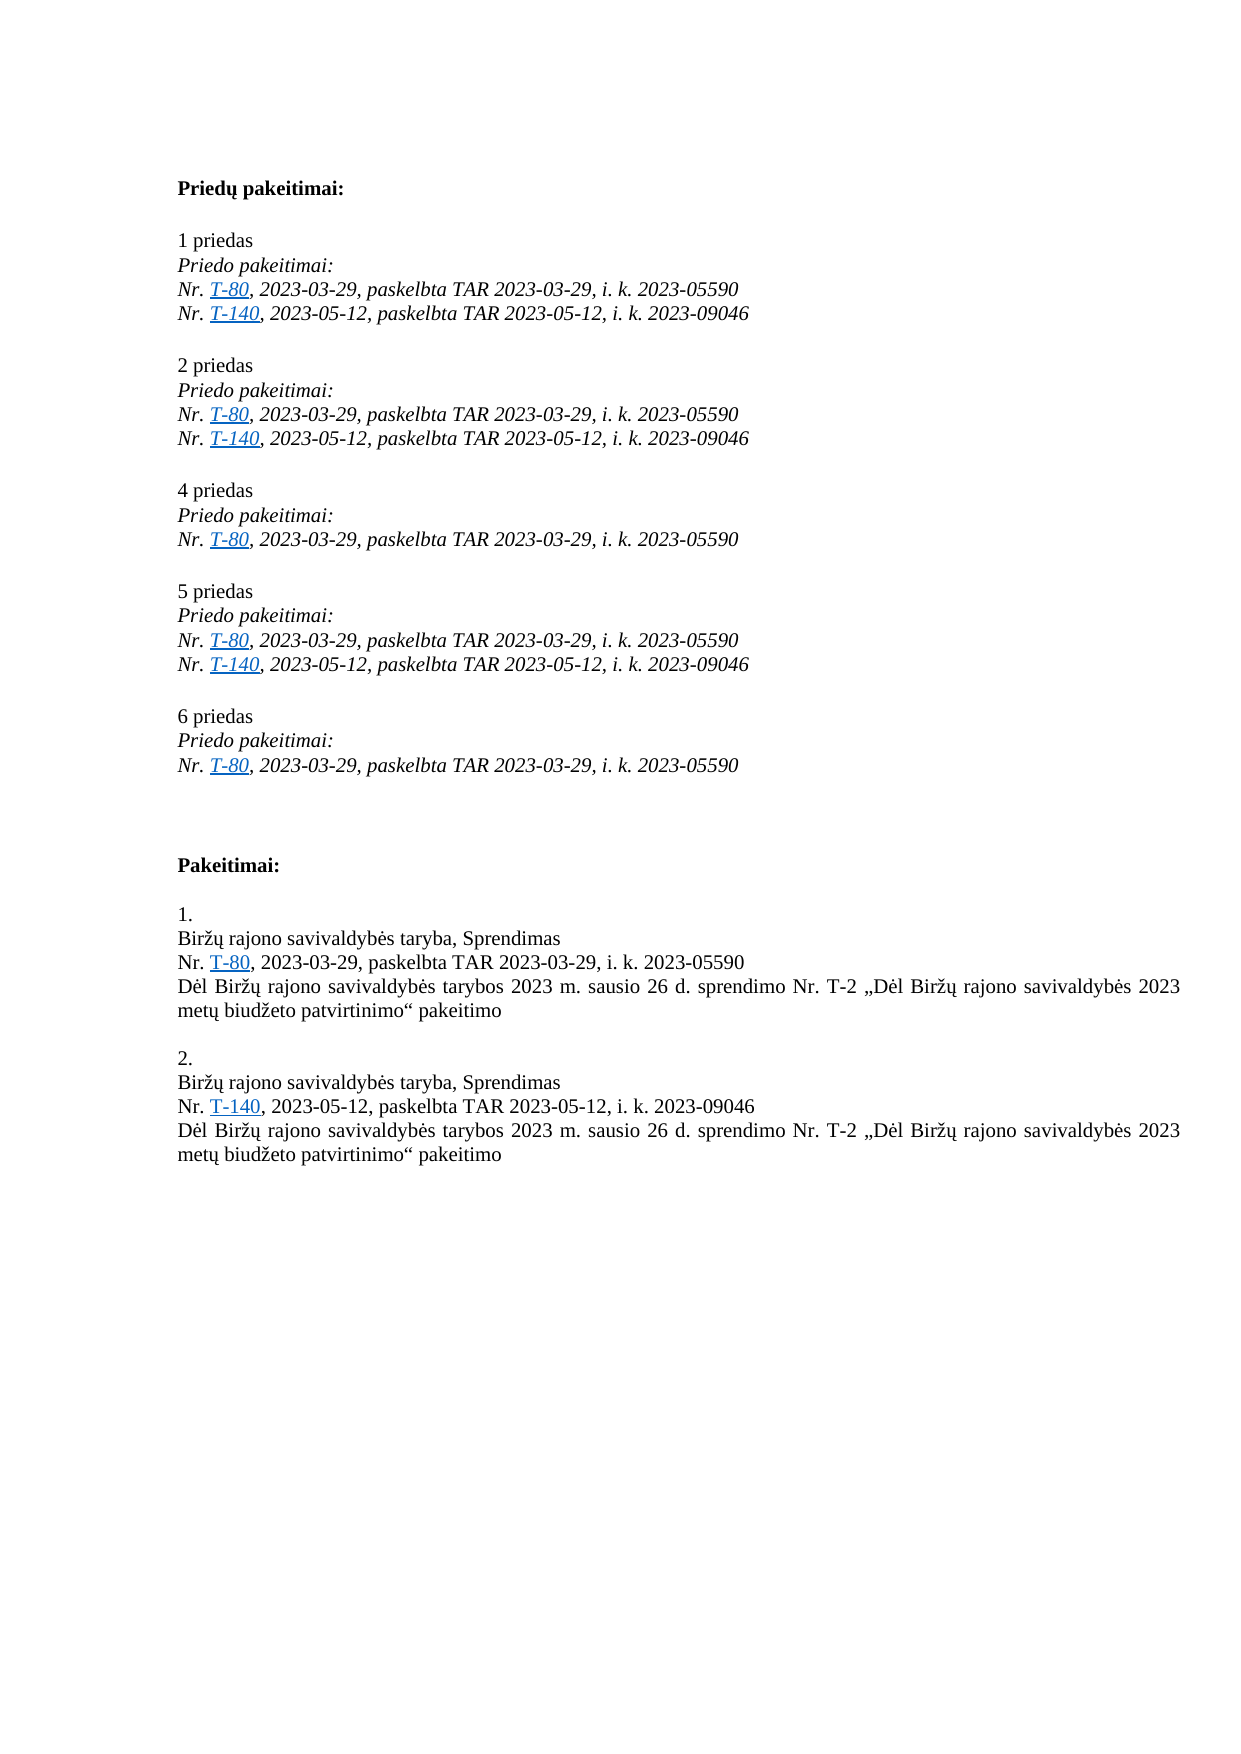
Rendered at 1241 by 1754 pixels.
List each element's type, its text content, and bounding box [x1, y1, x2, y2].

text 5 priedas [177, 579, 1181, 603]
text Nr. T-80, 2023-03-29, paskelbta TAR 2023-03-29, i. k. 2023-05590 [177, 527, 1181, 551]
text Biržų rajono savivaldybės taryba, Sprendimas [177, 1070, 1181, 1094]
text Priedo pakeitimai: [177, 728, 1181, 752]
text Priedo pakeitimai: [177, 502, 1181, 527]
text Priedo pakeitimai: [177, 377, 1181, 402]
text 2. [177, 1046, 1181, 1070]
text 1. [177, 902, 1181, 926]
text Nr. T-140, 2023-05-12, paskelbta TAR 2023-05-12, i. k. 2023-09046 [177, 652, 1181, 676]
text Priedo pakeitimai: [177, 252, 1181, 277]
text Dėl Biržų rajono savivaldybės tarybos 2023 m. sausio 26 d. sprendimo Nr. T-2 „Dėl Biržų rajono savivaldybės 2023 metų biudžeto patvirtinimo“ pakeitimo [177, 974, 1181, 1022]
text Biržų rajono savivaldybės taryba, Sprendimas [177, 926, 1181, 950]
text Nr. T-80, 2023-03-29, paskelbta TAR 2023-03-29, i. k. 2023-05590 [177, 402, 1181, 426]
text 1 priedas [177, 228, 1181, 252]
text Nr. T-140, 2023-05-12, paskelbta TAR 2023-05-12, i. k. 2023-09046 [177, 1094, 1181, 1118]
text Nr. T-80, 2023-03-29, paskelbta TAR 2023-03-29, i. k. 2023-05590 [177, 627, 1181, 652]
text 4 priedas [177, 478, 1181, 502]
text Nr. T-140, 2023-05-12, paskelbta TAR 2023-05-12, i. k. 2023-09046 [177, 426, 1181, 450]
text Nr. T-80, 2023-03-29, paskelbta TAR 2023-03-29, i. k. 2023-05590 [177, 752, 1181, 777]
text Priedo pakeitimai: [177, 603, 1181, 627]
text Nr. T-80, 2023-03-29, paskelbta TAR 2023-03-29, i. k. 2023-05590 [177, 950, 1181, 974]
text Nr. T-140, 2023-05-12, paskelbta TAR 2023-05-12, i. k. 2023-09046 [177, 301, 1181, 325]
text 2 priedas [177, 353, 1181, 377]
text 6 priedas [177, 704, 1181, 728]
text Pakeitimai: [177, 853, 1181, 877]
text Nr. T-80, 2023-03-29, paskelbta TAR 2023-03-29, i. k. 2023-05590 [177, 277, 1181, 301]
text Dėl Biržų rajono savivaldybės tarybos 2023 m. sausio 26 d. sprendimo Nr. T-2 „Dėl Biržų rajono savivaldybės 2023 metų biudžeto patvirtinimo“ pakeitimo [177, 1118, 1181, 1166]
text Priedų pakeitimai: [177, 176, 1181, 200]
